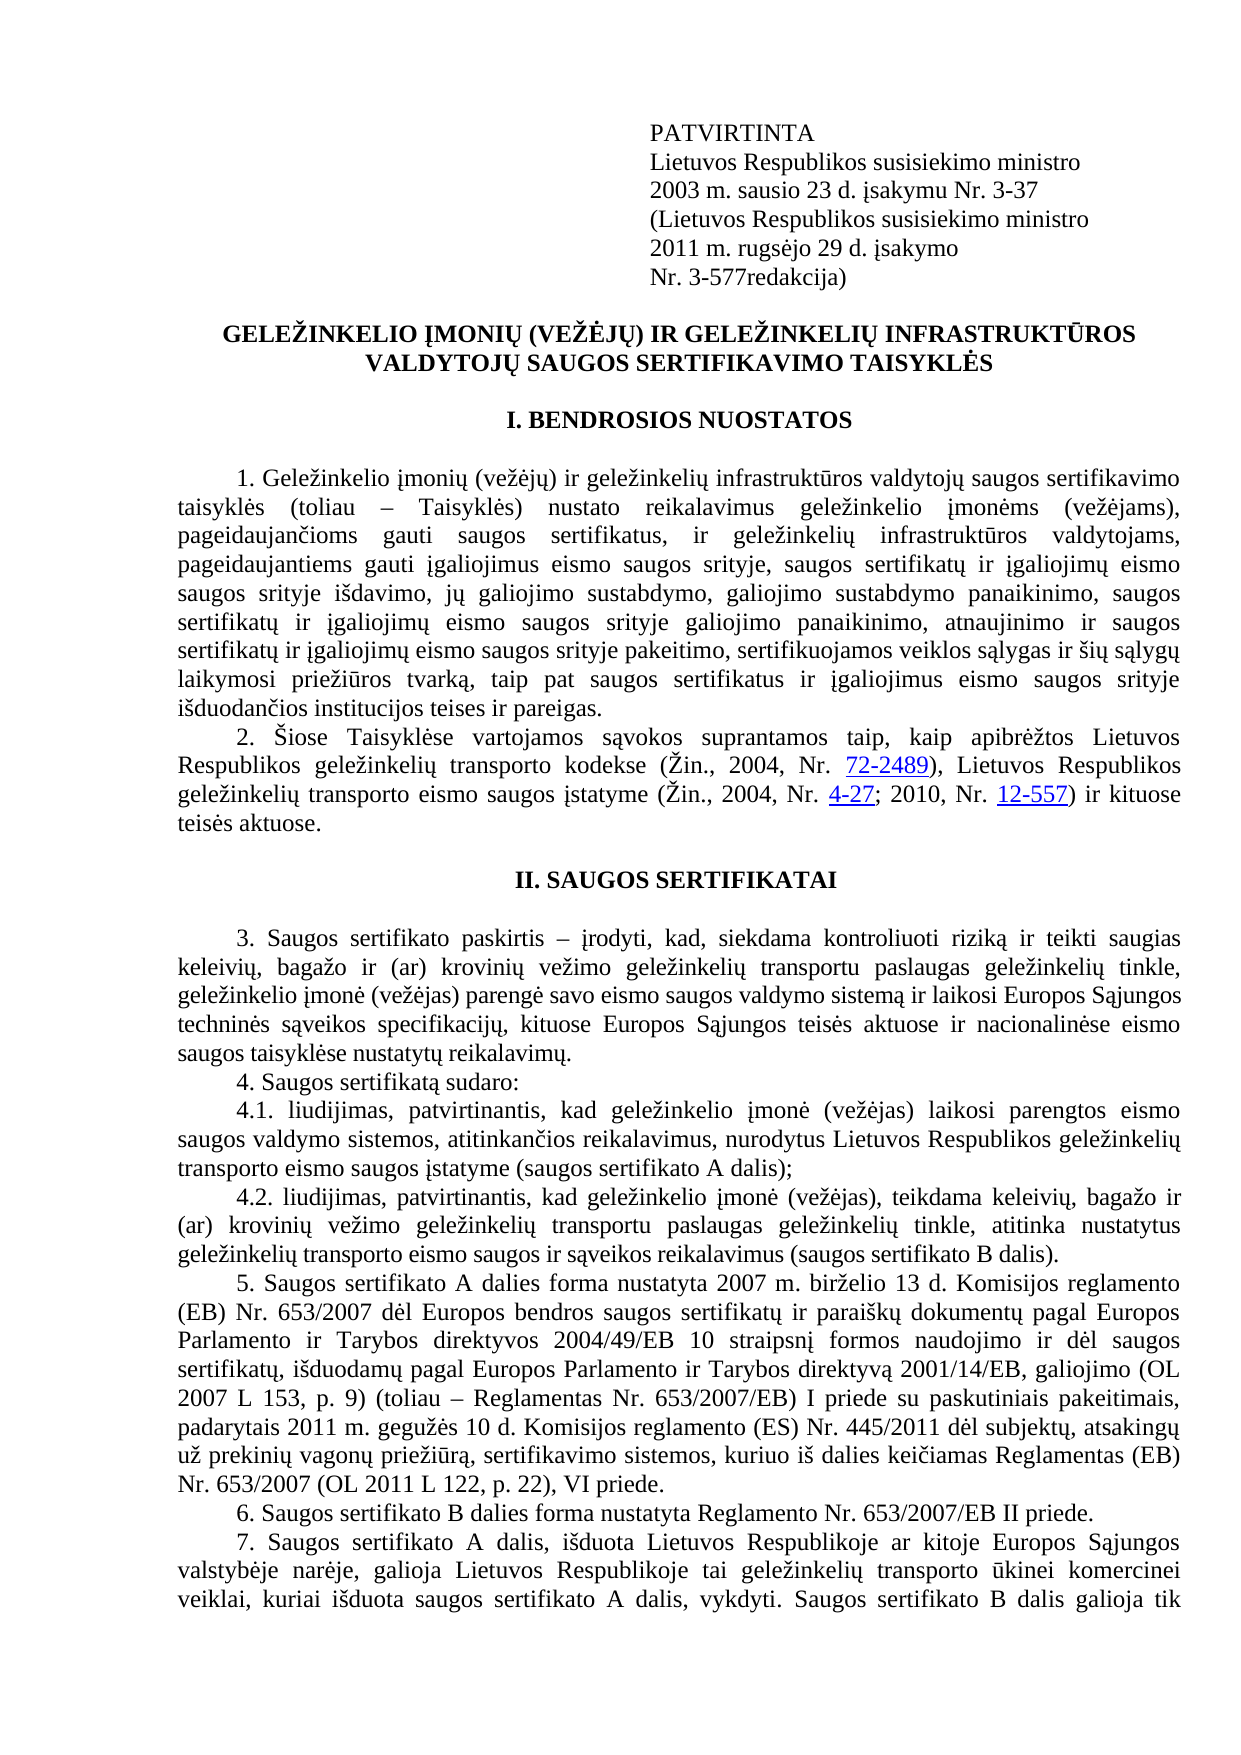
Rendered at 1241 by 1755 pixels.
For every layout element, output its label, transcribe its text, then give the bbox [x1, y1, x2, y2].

text 4.1. liudijimas, patvirtinantis, kad geležinkelio įmonė (vežėjas) laikosi parengtos eismo saugos valdymo sistemos, atitinkančios reikalavimus, nurodytus Lietuvos Respublikos geležinkelių transporto eismo saugos įstatyme (saugos sertifikato A dalis); [177, 1096, 1181, 1182]
text I. BENDROSIOS NUOSTATOS [177, 406, 1181, 434]
text (Lietuvos Respublikos susisiekimo ministro [649, 204, 1181, 233]
text 4.2. liudijimas, patvirtinantis, kad geležinkelio įmonė (vežėjas), teikdama keleivių, bagažo ir (ar) krovinių vežimo geležinkelių transportu paslaugas geležinkelių tinkle, atitinka nustatytus geležinkelių transporto eismo saugos ir sąveikos reikalavimus (saugos sertifikato B dalis). [177, 1182, 1181, 1268]
text II. SAUGOS SERTIFIKAtai [177, 866, 1181, 894]
text 2011 m. rugsėjo 29 d. įsakymo [649, 233, 1181, 262]
text 4. Saugos sertifikatą sudaro: [177, 1067, 1181, 1096]
text Lietuvos Respublikos susisiekimo ministro [649, 147, 1181, 176]
text 7. Saugos sertifikato A dalis, išduota Lietuvos Respublikoje ar kitoje Europos Sąjungos valstybėje narėje, galioja Lietuvos Respublikoje tai geležinkelių transporto ūkinei komercinei veiklai, kuriai išduota saugos sertifikato A dalis, vykdyti. Saugos sertifikato B dalis galioja tik [177, 1527, 1181, 1613]
text Nr. 3-577redakcija) [649, 262, 1181, 291]
text 5. Saugos sertifikato A dalies forma nustatyta 2007 m. birželio 13 d. Komisijos reglamento (EB) Nr. 653/2007 dėl Europos bendros saugos sertifikatų ir paraiškų dokumentų pagal Europos Parlamento ir Tarybos direktyvos 2004/49/EB 10 straipsnį formos naudojimo ir dėl saugos sertifikatų, išduodamų pagal Europos Parlamento ir Tarybos direktyvą 2001/14/EB, galiojimo (OL 2007 L 153, p. 9) (toliau – Reglamentas Nr. 653/2007/EB) I priede su paskutiniais pakeitimais, padarytais 2011 m. gegužės 10 d. Komisijos reglamento (ES) Nr. 445/2011 dėl subjektų, atsakingų už prekinių vagonų priežiūrą, sertifikavimo sistemos, kuriuo iš dalies keičiamas Reglamentas (EB) Nr. 653/2007 (OL 2011 L 122, p. 22), VI priede. [177, 1268, 1181, 1498]
text 2. Šiose Taisyklėse vartojamos sąvokos suprantamos taip, kaip apibrėžtos Lietuvos Respublikos geležinkelių transporto kodekse (Žin., 2004, Nr. 72-2489), Lietuvos Respublikos geležinkelių transporto eismo saugos įstatyme (Žin., 2004, Nr. 4-27; 2010, Nr. 12-557) ir kituose teisės aktuose. [177, 722, 1181, 837]
text Patvirtinta [649, 118, 1181, 147]
text 2003 m. sausio 23 d. įsakymu Nr. 3-37 [649, 176, 1181, 204]
text 3. Saugos sertifikato paskirtis – įrodyti, kad, siekdama kontroliuoti riziką ir teikti saugias keleivių, bagažo ir (ar) krovinių vežimo geležinkelių transportu paslaugas geležinkelių tinkle, geležinkelio įmonė (vežėjas) parengė savo eismo saugos valdymo sistemą ir laikosi Europos Sąjungos techninės sąveikos specifikacijų, kituose Europos Sąjungos teisės aktuose ir nacionalinėse eismo saugos taisyklėse nustatytų reikalavimų. [177, 923, 1181, 1067]
text GELEŽINKELIO ĮMONIŲ (vežėjų) IR GELEŽINKELIŲ INFRASTRUKTŪROS VALDYTOJų SAUGOS SERTIFIKAVIMO TAISYKLĖS [177, 319, 1181, 377]
text 6. Saugos sertifikato B dalies forma nustatyta Reglamento Nr. 653/2007/EB II priede. [177, 1498, 1181, 1527]
text 1. Geležinkelio įmonių (vežėjų) ir geležinkelių infrastruktūros valdytojų saugos sertifikavimo taisyklės (toliau – Taisyklės) nustato reikalavimus geležinkelio įmonėms (vežėjams), pageidaujančioms gauti saugos sertifikatus, ir geležinkelių infrastruktūros valdytojams, pageidaujantiems gauti įgaliojimus eismo saugos srityje, saugos sertifikatų ir įgaliojimų eismo saugos srityje išdavimo, jų galiojimo sustabdymo, galiojimo sustabdymo panaikinimo, saugos sertifikatų ir įgaliojimų eismo saugos srityje galiojimo panaikinimo, atnaujinimo ir saugos sertifikatų ir įgaliojimų eismo saugos srityje pakeitimo, sertifikuojamos veiklos sąlygas ir šių sąlygų laikymosi priežiūros tvarką, taip pat saugos sertifikatus ir įgaliojimus eismo saugos srityje išduodančios institucijos teises ir pareigas. [177, 463, 1181, 722]
